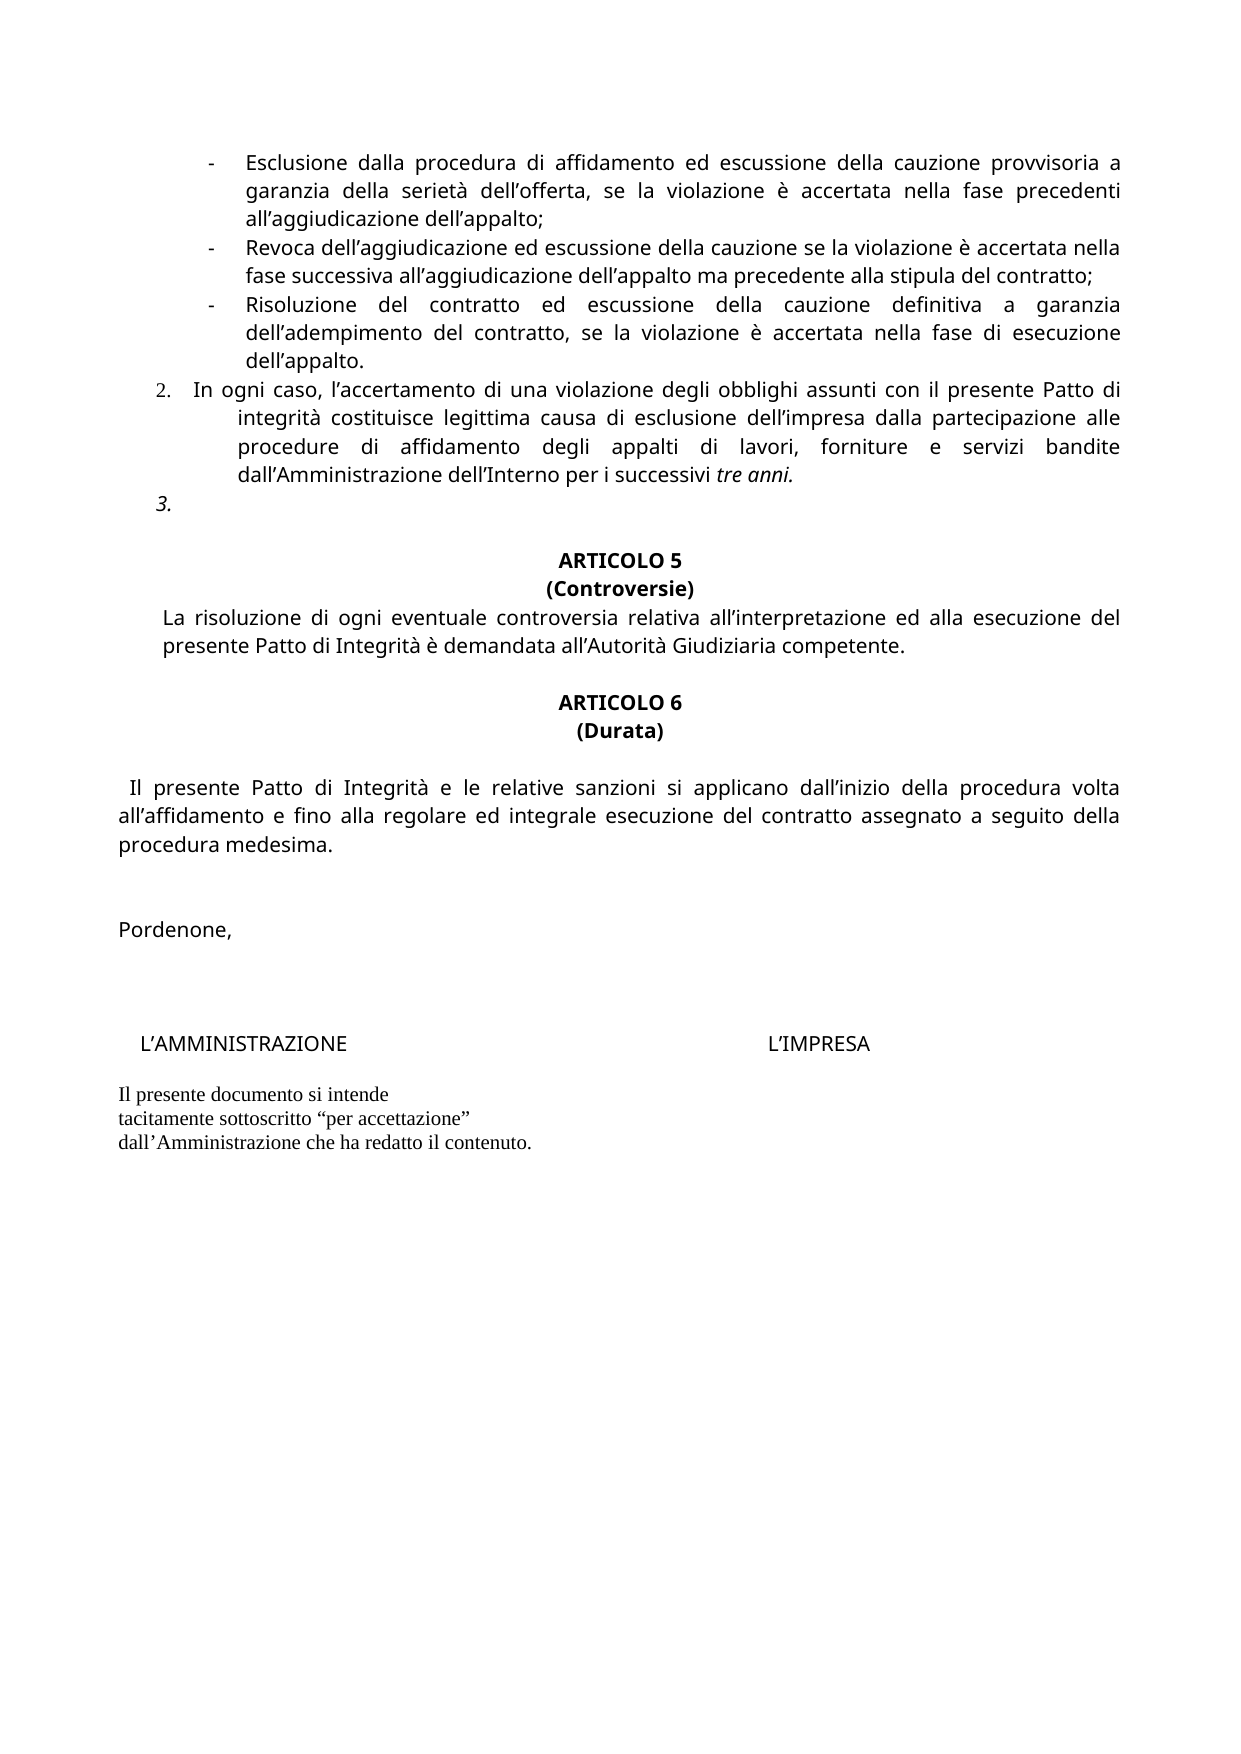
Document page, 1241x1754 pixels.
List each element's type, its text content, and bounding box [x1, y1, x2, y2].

text Pordenone, [118, 915, 1122, 944]
list In ogni caso, l’accertamento di una violazione degli obblighi assunti con il presente Patto di integrità costituisce legittima causa di esclusione dell’impresa dalla partecipazione alle procedure di affidamento degli appalti di lavori, forniture e servizi bandite dall’Amministrazione dell’Interno per i successivi tre anni. [156, 375, 1122, 489]
text (Controversie) [118, 574, 1122, 603]
list Risoluzione del contratto ed escussione della cauzione definitiva a garanzia dell’adempimento del contratto, se la violazione è accertata nella fase di esecuzione dell’appalto. [208, 290, 1122, 375]
text Il presente Patto di Integrità e le relative sanzioni si applicano dall’inizio della procedura volta all’affidamento e fino alla regolare ed integrale esecuzione del contratto assegnato a seguito della procedura medesima. [118, 773, 1122, 858]
list Esclusione dalla procedura di affidamento ed escussione della cauzione provvisoria a garanzia della serietà dell’offerta, se la violazione è accertata nella fase precedenti all’aggiudicazione dell’appalto; [208, 148, 1122, 233]
list Revoca dell’aggiudicazione ed escussione della cauzione se la violazione è accertata nella fase successiva all’aggiudicazione dell’appalto ma precedente alla stipula del contratto; [208, 233, 1122, 290]
text Il presente documento si intende [118, 1082, 1122, 1106]
text L’AMMINISTRAZIONE L’IMPRESA [118, 1029, 1122, 1058]
text (Durata) [118, 716, 1122, 745]
text tacitamente sottoscritto “per accettazione” [118, 1106, 1122, 1130]
text ARTICOLO 6 [118, 688, 1122, 716]
text La risoluzione di ogni eventuale controversia relativa all’interpretazione ed alla esecuzione del presente Patto di Integrità è demandata all’Autorità Giudiziaria competente. [162, 603, 1122, 659]
text dall’Amministrazione che ha redatto il contenuto. [118, 1130, 1122, 1154]
text ARTICOLO 5 [118, 546, 1122, 574]
